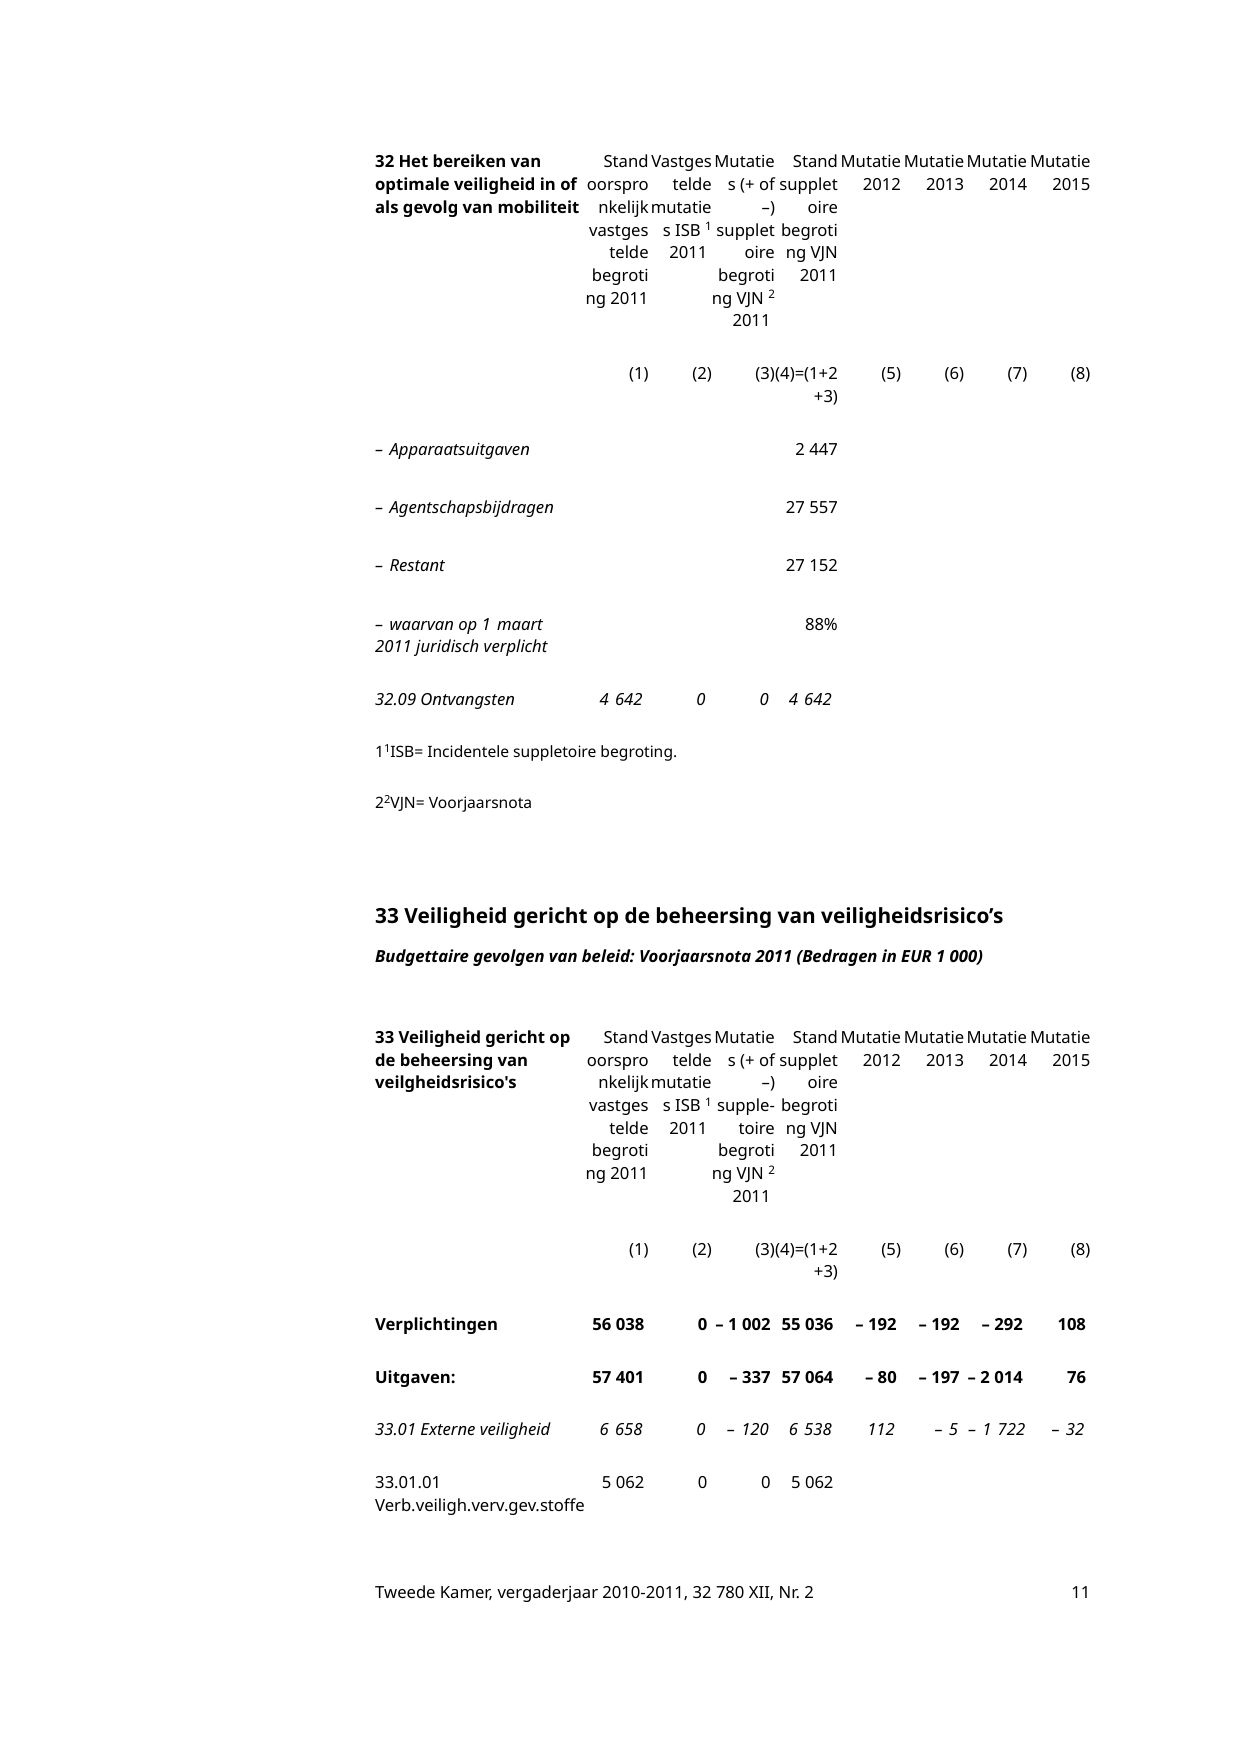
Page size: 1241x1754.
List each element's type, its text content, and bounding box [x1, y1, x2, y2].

table_cell [711, 437, 774, 496]
table_cell 57 401 [585, 1365, 648, 1418]
table_cell – Agentschapsbijdragen [375, 496, 585, 554]
table_cell – 337 [711, 1365, 774, 1418]
table_cell [964, 496, 1027, 554]
table_cell – Restant [375, 554, 585, 612]
table_cell [1027, 1471, 1090, 1529]
table_cell (8) [1027, 1237, 1090, 1313]
table_cell [648, 554, 711, 612]
table_header Mutatie 2015 [1027, 1026, 1090, 1237]
table_cell 112 [838, 1418, 901, 1471]
table_cell [964, 688, 1027, 741]
table_cell [585, 554, 648, 612]
table_cell [901, 613, 964, 688]
table_header Stand suppletoire begroting VJN 2011 [775, 1026, 838, 1237]
table_cell – 1 002 [711, 1313, 774, 1365]
table_header Mutatie 2012 [838, 150, 901, 362]
table_cell 27 152 [775, 554, 838, 612]
table_cell Uitgaven: [375, 1365, 585, 1418]
table_cell [838, 688, 901, 741]
table_cell [375, 1237, 585, 1313]
table_cell – Apparaatsuitgaven [375, 437, 585, 496]
table_cell – 80 [838, 1365, 901, 1418]
table_cell (6) [901, 1237, 964, 1313]
table_cell [375, 362, 585, 437]
table_cell [838, 1471, 901, 1529]
table_cell (2) [648, 1237, 711, 1313]
table_cell (7) [964, 362, 1027, 437]
table_header Mutaties (+ of –) supple- toire begroting VJN 2 2011 [711, 1026, 774, 1237]
table_cell (1) [585, 1237, 648, 1313]
table_header Vastgestelde mutaties ISB 1 2011 [648, 150, 711, 362]
table_cell Verplichtingen [375, 1313, 585, 1365]
table_cell [648, 437, 711, 496]
table_cell [964, 554, 1027, 612]
table_header Stand oorspronkelijk vastgestelde begroting 2011 [585, 150, 648, 362]
text 33 Veiligheid gericht op de beheersing van veiligheidsrisico’s [375, 901, 1090, 930]
table_cell 4 642 [585, 688, 648, 741]
table_cell 5 062 [775, 1471, 838, 1529]
table_header Stand suppletoire begroting VJN 2011 [775, 150, 838, 362]
table_cell [711, 613, 774, 688]
table_cell [838, 613, 901, 688]
table_cell [901, 554, 964, 612]
table_cell (1) [585, 362, 648, 437]
table_cell 88% [775, 613, 838, 688]
table_cell [838, 554, 901, 612]
table_cell [901, 688, 964, 741]
table_cell [585, 613, 648, 688]
table_cell [648, 496, 711, 554]
table_cell 0 [648, 1313, 711, 1365]
table_cell – 292 [964, 1313, 1027, 1365]
table_cell [901, 496, 964, 554]
table_cell [964, 1471, 1027, 1529]
table_cell 0 [648, 1365, 711, 1418]
table_cell – 2 014 [964, 1365, 1027, 1418]
table_cell (3) [711, 362, 774, 437]
table_cell 4 642 [775, 688, 838, 741]
table_cell [585, 437, 648, 496]
table_cell 6 538 [775, 1418, 838, 1471]
table_header Mutatie 2013 [901, 150, 964, 362]
table_header Mutatie 2014 [964, 1026, 1027, 1237]
table_cell 2 447 [775, 437, 838, 496]
table_header Stand oorspronkelijk vastgestelde begroting 2011 [585, 1026, 648, 1237]
table_cell 6 658 [585, 1418, 648, 1471]
table_cell [964, 437, 1027, 496]
table_cell (8) [1027, 362, 1090, 437]
table_cell 11ISB= Incidentele suppletoire begroting. 22VJN= Voorjaarsnota [375, 741, 1090, 843]
table_cell – 192 [901, 1313, 964, 1365]
table_cell [1027, 496, 1090, 554]
table_cell – 1 722 [964, 1418, 1027, 1471]
table_header Mutatie 2013 [901, 1026, 964, 1237]
table_cell [585, 496, 648, 554]
table_cell 0 [648, 688, 711, 741]
table_cell – waarvan op 1 maart 2011 juridisch verplicht [375, 613, 585, 688]
table_cell 56 038 [585, 1313, 648, 1365]
table_cell 0 [711, 1471, 774, 1529]
table_cell (6) [901, 362, 964, 437]
table_cell [838, 496, 901, 554]
table_cell – 197 [901, 1365, 964, 1418]
table_cell 0 [648, 1418, 711, 1471]
table_cell (5) [838, 1237, 901, 1313]
table_cell 0 [711, 688, 774, 741]
table_cell 27 557 [775, 496, 838, 554]
table_cell 32.09 Ontvangsten [375, 688, 585, 741]
table_cell [711, 554, 774, 612]
table_cell [1027, 613, 1090, 688]
table_header Mutatie 2012 [838, 1026, 901, 1237]
table_header Vastgestelde mutaties ISB 1 2011 [648, 1026, 711, 1237]
table_cell (4)=(1+2+3) [775, 362, 838, 437]
table_cell [838, 437, 901, 496]
table_cell (2) [648, 362, 711, 437]
table_cell [901, 437, 964, 496]
table_header Mutaties (+ of –) suppletoire begroting VJN 2 2011 [711, 150, 774, 362]
table_header 33 Veiligheid gericht op de beheersing van veilgheidsrisico's [375, 1026, 585, 1237]
table_cell (7) [964, 1237, 1027, 1313]
table_cell – 5 [901, 1418, 964, 1471]
table_cell 57 064 [775, 1365, 838, 1418]
table_header Mutatie 2015 [1027, 150, 1090, 362]
table_cell [964, 613, 1027, 688]
table_cell [1027, 688, 1090, 741]
table_cell (5) [838, 362, 901, 437]
table_cell [711, 496, 774, 554]
table_cell – 32 [1027, 1418, 1090, 1471]
text Budgettaire gevolgen van beleid: Voorjaarsnota 2011 (Bedragen in EUR 1 000) [375, 945, 1090, 968]
table_cell 108 [1027, 1313, 1090, 1365]
table_cell (3) [711, 1237, 774, 1313]
table_header 32 Het bereiken van optimale veiligheid in of als gevolg van mobiliteit [375, 150, 585, 362]
table_cell [1027, 437, 1090, 496]
table_cell 33.01 Externe veiligheid [375, 1418, 585, 1471]
table_cell [648, 613, 711, 688]
table_cell [901, 1471, 964, 1529]
table_cell 33.01.01 Verb.veiligh.verv.gev.stoffe [375, 1471, 585, 1529]
table_cell – 192 [838, 1313, 901, 1365]
table_cell (4)=(1+2+3) [775, 1237, 838, 1313]
table_cell 76 [1027, 1365, 1090, 1418]
table_cell 55 036 [775, 1313, 838, 1365]
table_cell 5 062 [585, 1471, 648, 1529]
table_cell 0 [648, 1471, 711, 1529]
table_header Mutatie 2014 [964, 150, 1027, 362]
table_cell – 120 [711, 1418, 774, 1471]
table_cell [1027, 554, 1090, 612]
